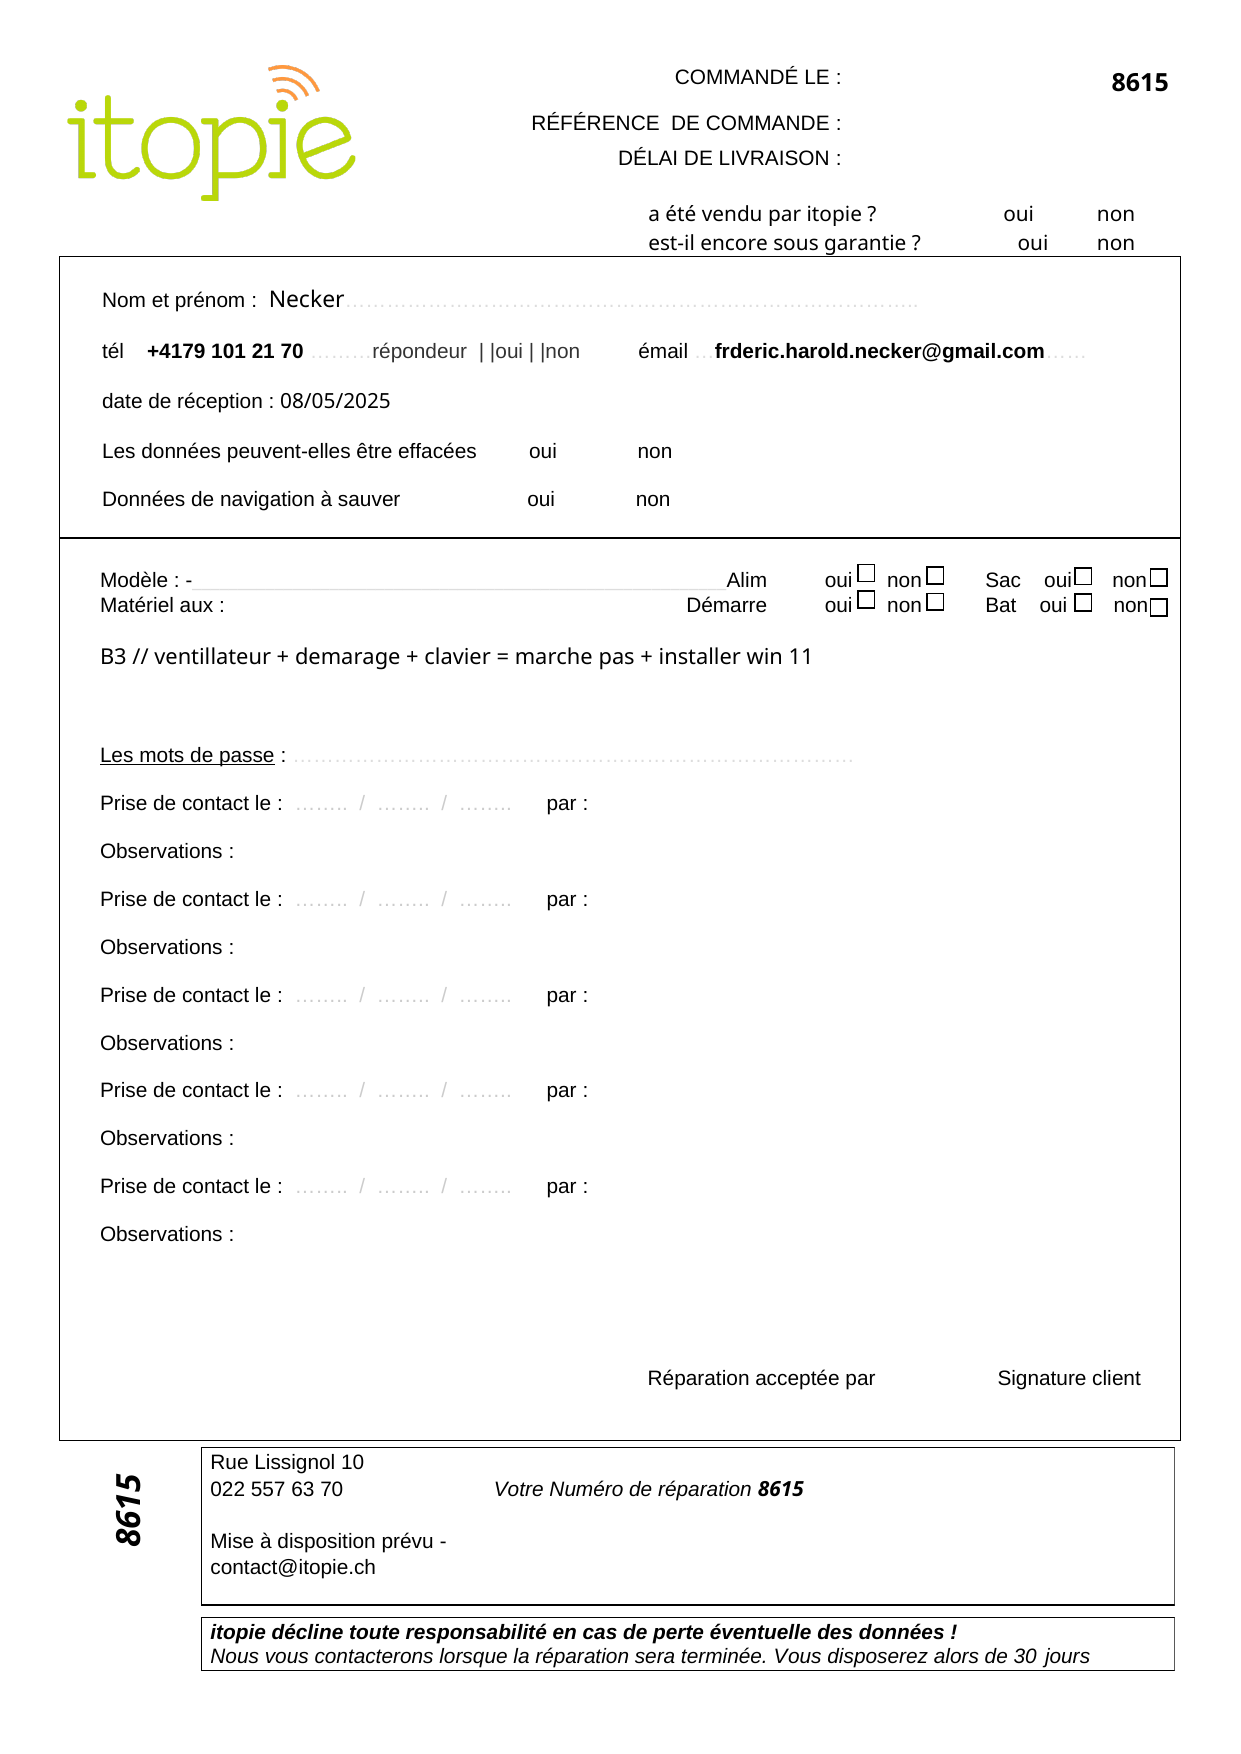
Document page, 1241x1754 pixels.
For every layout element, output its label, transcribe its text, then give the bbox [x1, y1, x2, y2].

table_cell [847, 140, 1180, 175]
table_header 8615 [59, 1441, 195, 1677]
text B3 // ventillateur + demarage + clavier = marche pas + installer win 11 [60, 638, 1180, 671]
text Nom et prénom : Necker……………………………………………………………………….. [60, 280, 1180, 314]
text Modèle : - Alim oui non Sac oui non [948, 562, 1180, 590]
text Matériel aux : Démarre oui non Bat oui non [60, 590, 1180, 617]
table_cell DÉLAI DE LIVRAISON : [490, 140, 847, 175]
text Réparation acceptée par Signature client [60, 1363, 1180, 1390]
text Prise de contact le : …….. / …….. / …….. par : [60, 788, 1180, 815]
text a été vendu par itopie ? oui non [59, 199, 1181, 228]
table_header COMMANDÉ LE : [490, 59, 847, 104]
text date de réception : 08/05/2025 [60, 383, 1180, 415]
text Observations : [60, 836, 1180, 863]
text Prise de contact le : …….. / …….. / …….. par : [60, 883, 1180, 911]
table_header Rue Lissignol 10 022 557 63 70 Votre Numéro de réparation 8615 Mise à disposition prévu - contact@itopie.ch [195, 1441, 1180, 1611]
text Observations : [60, 1123, 1180, 1150]
text Observations : [60, 931, 1180, 958]
picture [67, 65, 356, 201]
text Prise de contact le : …….. / …….. / …….. par : [60, 1171, 1180, 1198]
text Observations : [60, 1027, 1180, 1054]
table_header 8615 [847, 59, 1180, 104]
text Les mots de passe : ……………………………………………………………………… [60, 740, 1180, 767]
table_cell [847, 105, 1180, 140]
text est-il encore sous garantie ? oui non [59, 228, 1181, 256]
text Données de navigation à sauver oui non [60, 484, 1180, 511]
text Observations : [60, 1219, 1180, 1246]
table_cell RÉFÉRENCE DE COMMANDE : [490, 105, 847, 140]
text tél +4179 101 21 70 ………répondeur | |oui | |non émail …frderic.harold.necker@gmail.com…… [60, 335, 1180, 362]
text Prise de contact le : …….. / …….. / …….. par : [60, 979, 1180, 1006]
table_cell itopie décline toute responsabilité en cas de perte éventuelle des données ! Nous vous contacterons lorsque la réparation sera terminée. Vous disposerez alors de 30 jours [195, 1611, 1180, 1677]
text Modèle : - Alim oui non Sac oui non [879, 562, 925, 590]
text Modèle : - Alim oui non Sac oui non [60, 562, 856, 590]
text Les données peuvent-elles être effacées oui non [60, 436, 1180, 463]
text Prise de contact le : …….. / …….. / …….. par : [60, 1075, 1180, 1102]
